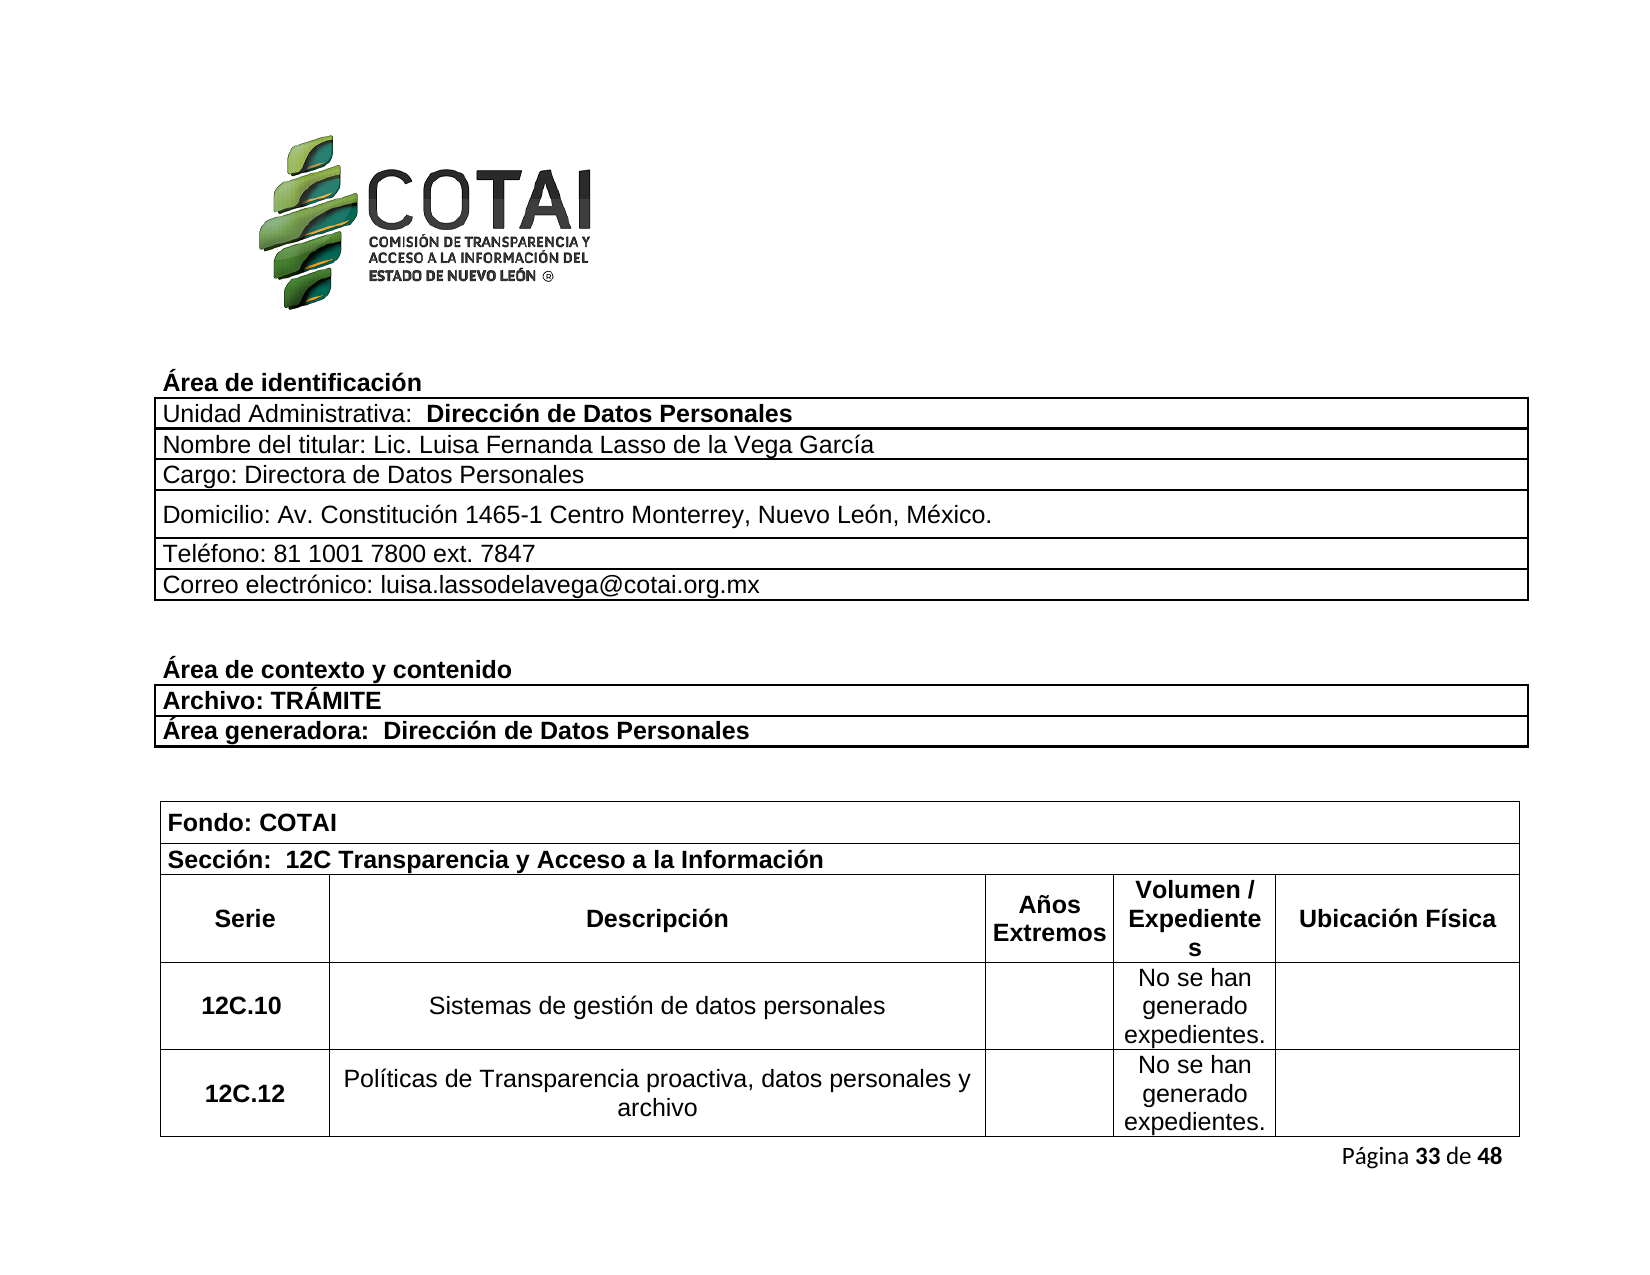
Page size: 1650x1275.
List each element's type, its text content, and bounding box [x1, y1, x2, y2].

table_cell Ubicación Física [1276, 875, 1519, 962]
table_cell 12C.10 [161, 963, 329, 1049]
table_cell [1276, 963, 1519, 1049]
table_cell Descripción [330, 875, 985, 962]
table_cell Sección: 12C Transparencia y Acceso a la Información [161, 844, 1519, 874]
table_cell No se han generado expedientes. [1114, 1050, 1275, 1136]
table_cell [986, 1050, 1113, 1136]
table_cell Teléfono: 81 1001 7800 ext. 7847 [156, 539, 1527, 568]
table_cell [1276, 1050, 1519, 1136]
table_cell No se han generado expedientes. [1114, 963, 1275, 1049]
table_cell Volumen / Expedientes [1114, 875, 1275, 962]
table_cell Sistemas de gestión de datos personales [330, 963, 985, 1049]
table_cell Cargo: Directora de Datos Personales [156, 460, 1527, 489]
table_header Fondo: COTAI [161, 802, 1519, 843]
table_cell Unidad Administrativa: Dirección de Datos Personales [156, 399, 1527, 427]
table_cell 12C.12 [161, 1050, 329, 1136]
table_cell Políticas de Transparencia proactiva, datos personales y archivo [330, 1050, 985, 1136]
table_cell Serie [161, 875, 329, 962]
table_cell Nombre del titular: Lic. Luisa Fernanda Lasso de la Vega García [156, 430, 1527, 458]
table_cell Correo electrónico: luisa.lassodelavega@cotai.org.mx [156, 570, 1527, 599]
table_cell Años Extremos [986, 875, 1113, 962]
table_cell Domicilio: Av. Constitución 1465-1 Centro Monterrey, Nuevo León, México. [156, 491, 1527, 537]
table_cell [986, 963, 1113, 1049]
